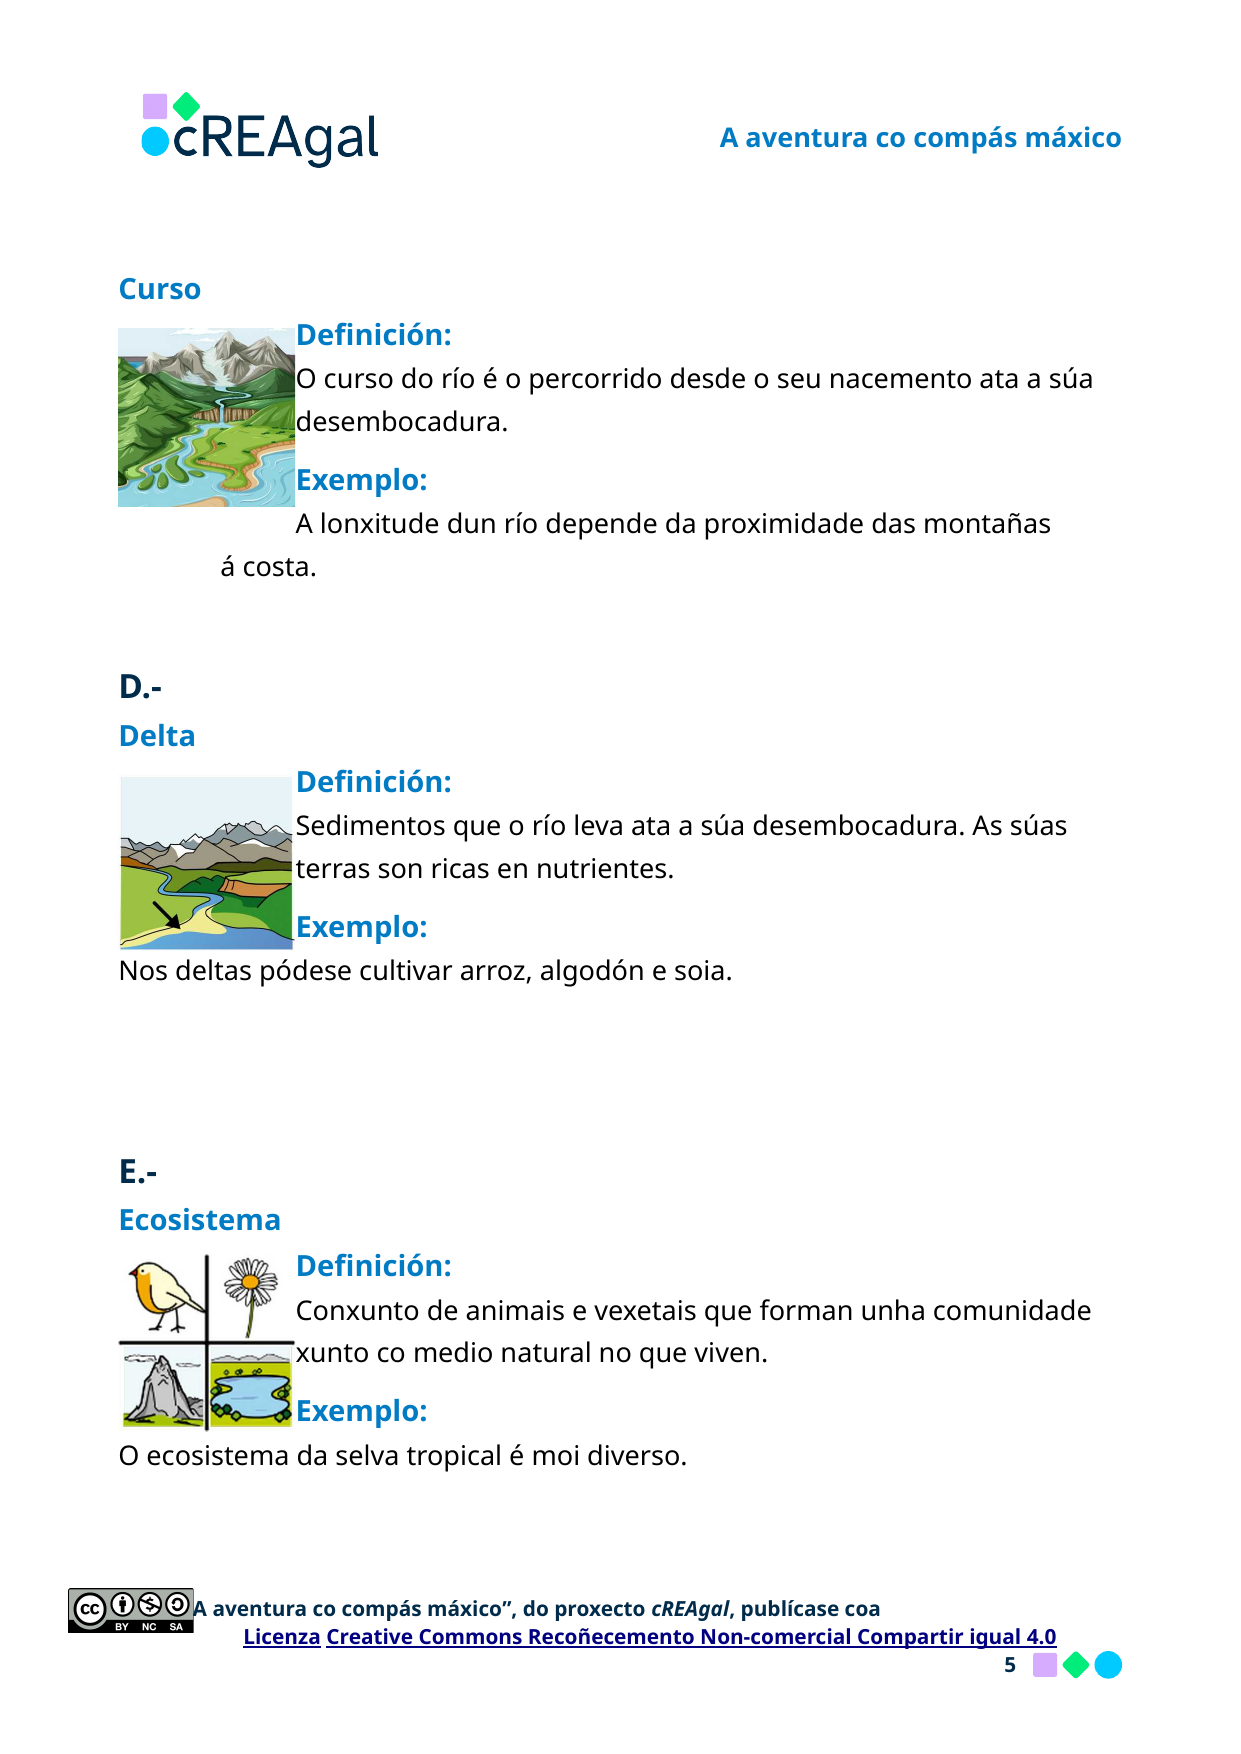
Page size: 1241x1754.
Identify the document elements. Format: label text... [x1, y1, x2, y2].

picture [141, 92, 378, 168]
picture [118, 1254, 296, 1432]
text O ecosistema da selva tropical é moi diverso. [118, 1436, 1122, 1473]
subtitle Curso [118, 269, 1122, 308]
picture [118, 774, 296, 952]
subtitle Exemplo: [296, 459, 1122, 499]
subtitle Definición: [118, 761, 1122, 801]
text Nos deltas pódese cultivar arroz, algodón e soia. [118, 952, 1122, 989]
subtitle Ecosistema [118, 1200, 1122, 1239]
subtitle E.- [118, 1147, 1122, 1193]
picture [118, 328, 296, 507]
subtitle Definición: [118, 314, 1122, 354]
subtitle Definición: [118, 1245, 1122, 1285]
picture [68, 1588, 194, 1633]
subtitle Delta [118, 716, 1122, 755]
text A lonxitude dun río depende da proximidade das montañas á costa. [118, 505, 1122, 584]
text O curso do río é o percorrido desde o seu nacemento ata a súa desembocadura. [296, 360, 1122, 439]
subtitle Exemplo: [296, 1390, 1122, 1430]
text Sedimentos que o río leva ata a súa desembocadura. As súas terras son ricas en nutrientes. [296, 807, 1122, 886]
subtitle Exemplo: [296, 906, 1122, 946]
subtitle D.- [118, 663, 1122, 709]
text Conxunto de animais e vexetais que forman unha comunidade xunto co medio natural no que viven. [296, 1291, 1122, 1370]
